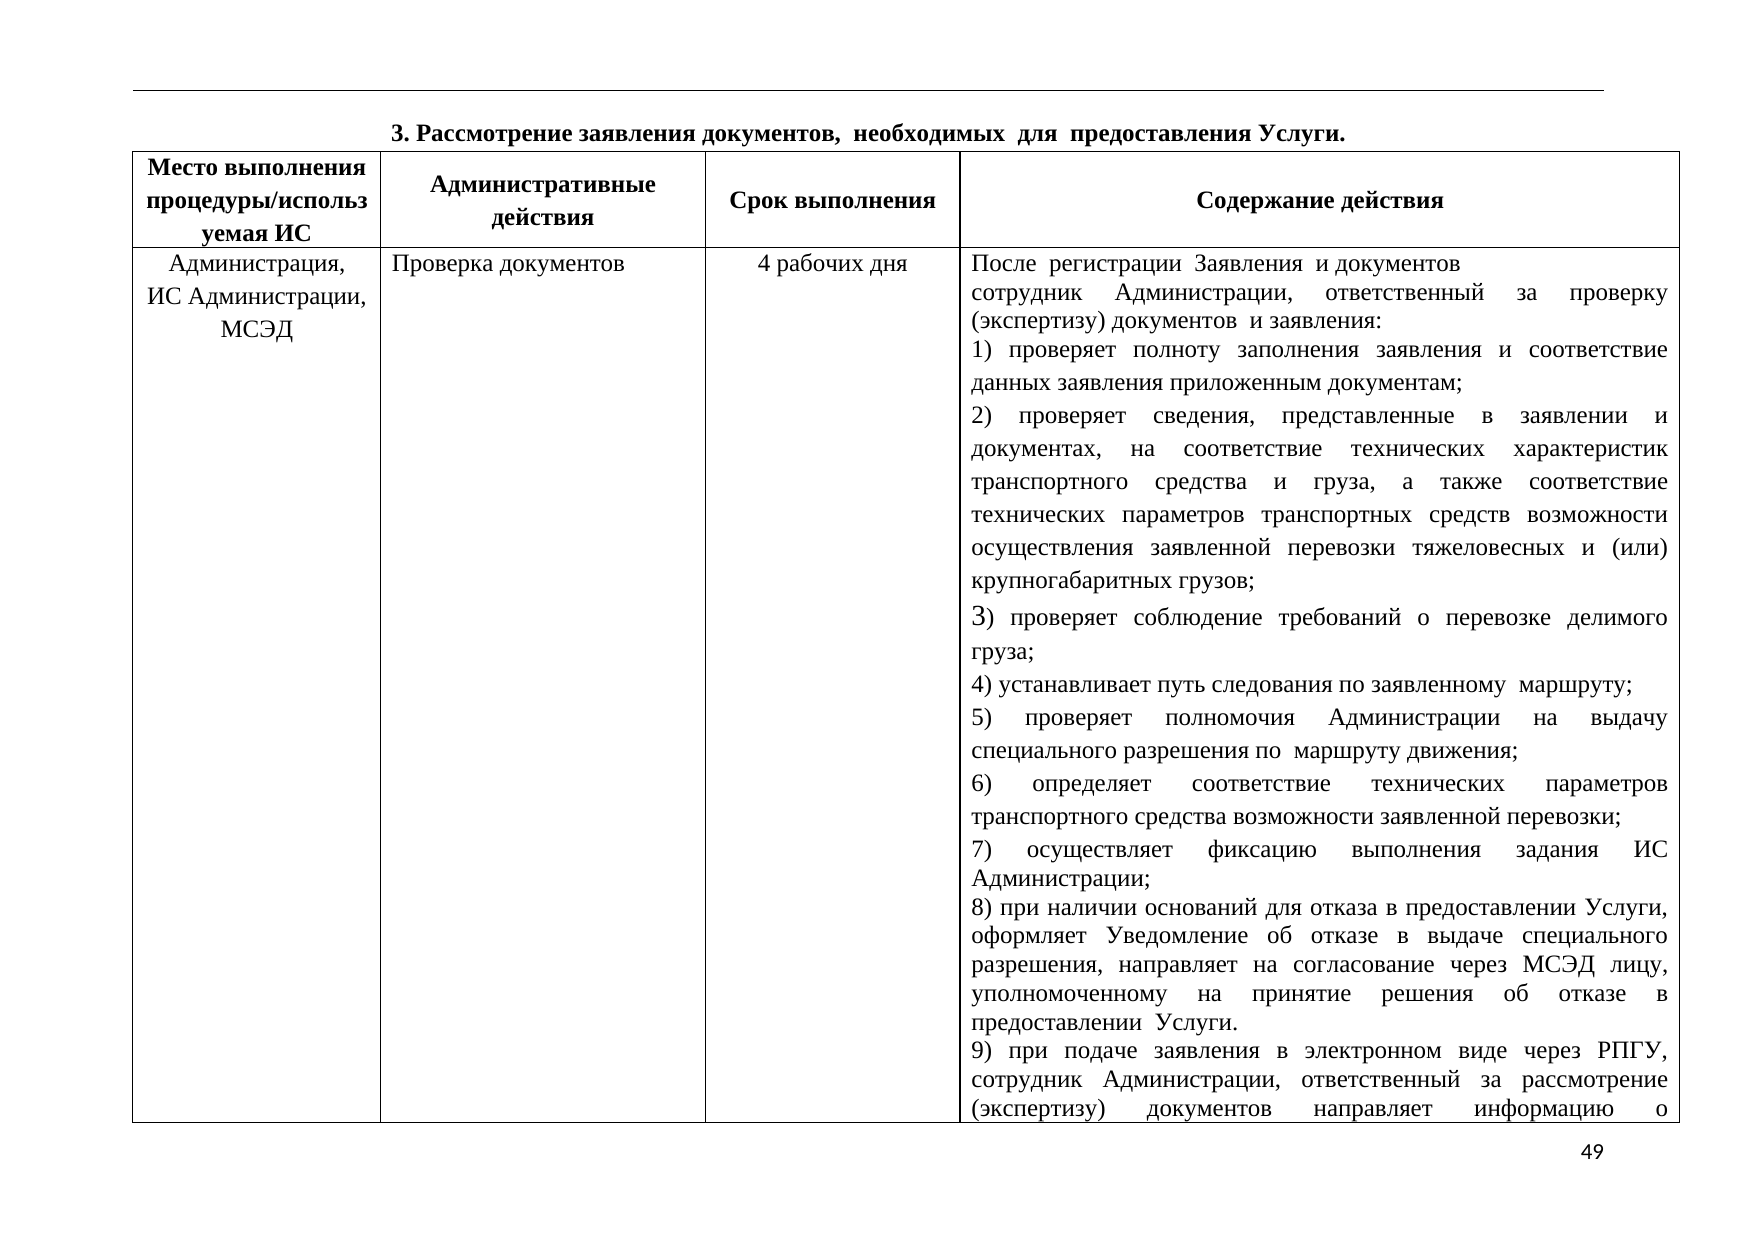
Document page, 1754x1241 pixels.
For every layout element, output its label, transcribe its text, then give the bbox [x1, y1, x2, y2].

table_header Срок выполнения [706, 152, 959, 247]
table_cell Администрация, ИС Администрации, МСЭД [133, 248, 380, 1122]
text 3. Рассмотрение заявления документов, необходимых для предоставления Услуги. [133, 118, 1604, 147]
table_cell Проверка документов [381, 248, 705, 1122]
table_header Место выполнения процедуры/используемая ИС [133, 152, 380, 247]
table_header Содержание действия [961, 152, 1679, 247]
table_cell После регистрации Заявления и документов сотрудник Администрации, ответственный за проверку (экспертизу) документов и заявления: 1) проверяет полноту заполнения заявления и соответствие данных заявления приложенным документам; 2) проверяет сведения, представленные в заявлении и документах, на соответствие технических характеристик транспортного средства и груза, а также соответствие технических параметров транспортных средств возможности осуществления заявленной перевозки тяжеловесных и (или) крупногабаритных грузов; 3) проверяет соблюдение требований о перевозке делимого груза; 4) устанавливает путь следования по заявленному маршруту; 5) проверяет полномочия Администрации на выдачу специального разрешения по маршруту движения; 6) определяет соответствие технических параметров транспортного средства возможности заявленной перевозки; 7) осуществляет фиксацию выполнения задания ИС Администрации; 8) при наличии оснований для отказа в предоставлении Услуги, оформляет Уведомление об отказе в выдаче специального разрешения, направляет на согласование через МСЭД лицу, уполномоченному на принятие решения об отказе в предоставлении Услуги. 9) при подаче заявления в электронном виде через РПГУ, сотрудник Администрации, ответственный за рассмотрение (экспертизу) документов направляет информацию о [961, 248, 1679, 1122]
table_header Административные действия [381, 152, 705, 247]
table_cell 4 рабочих дня [706, 248, 959, 1122]
